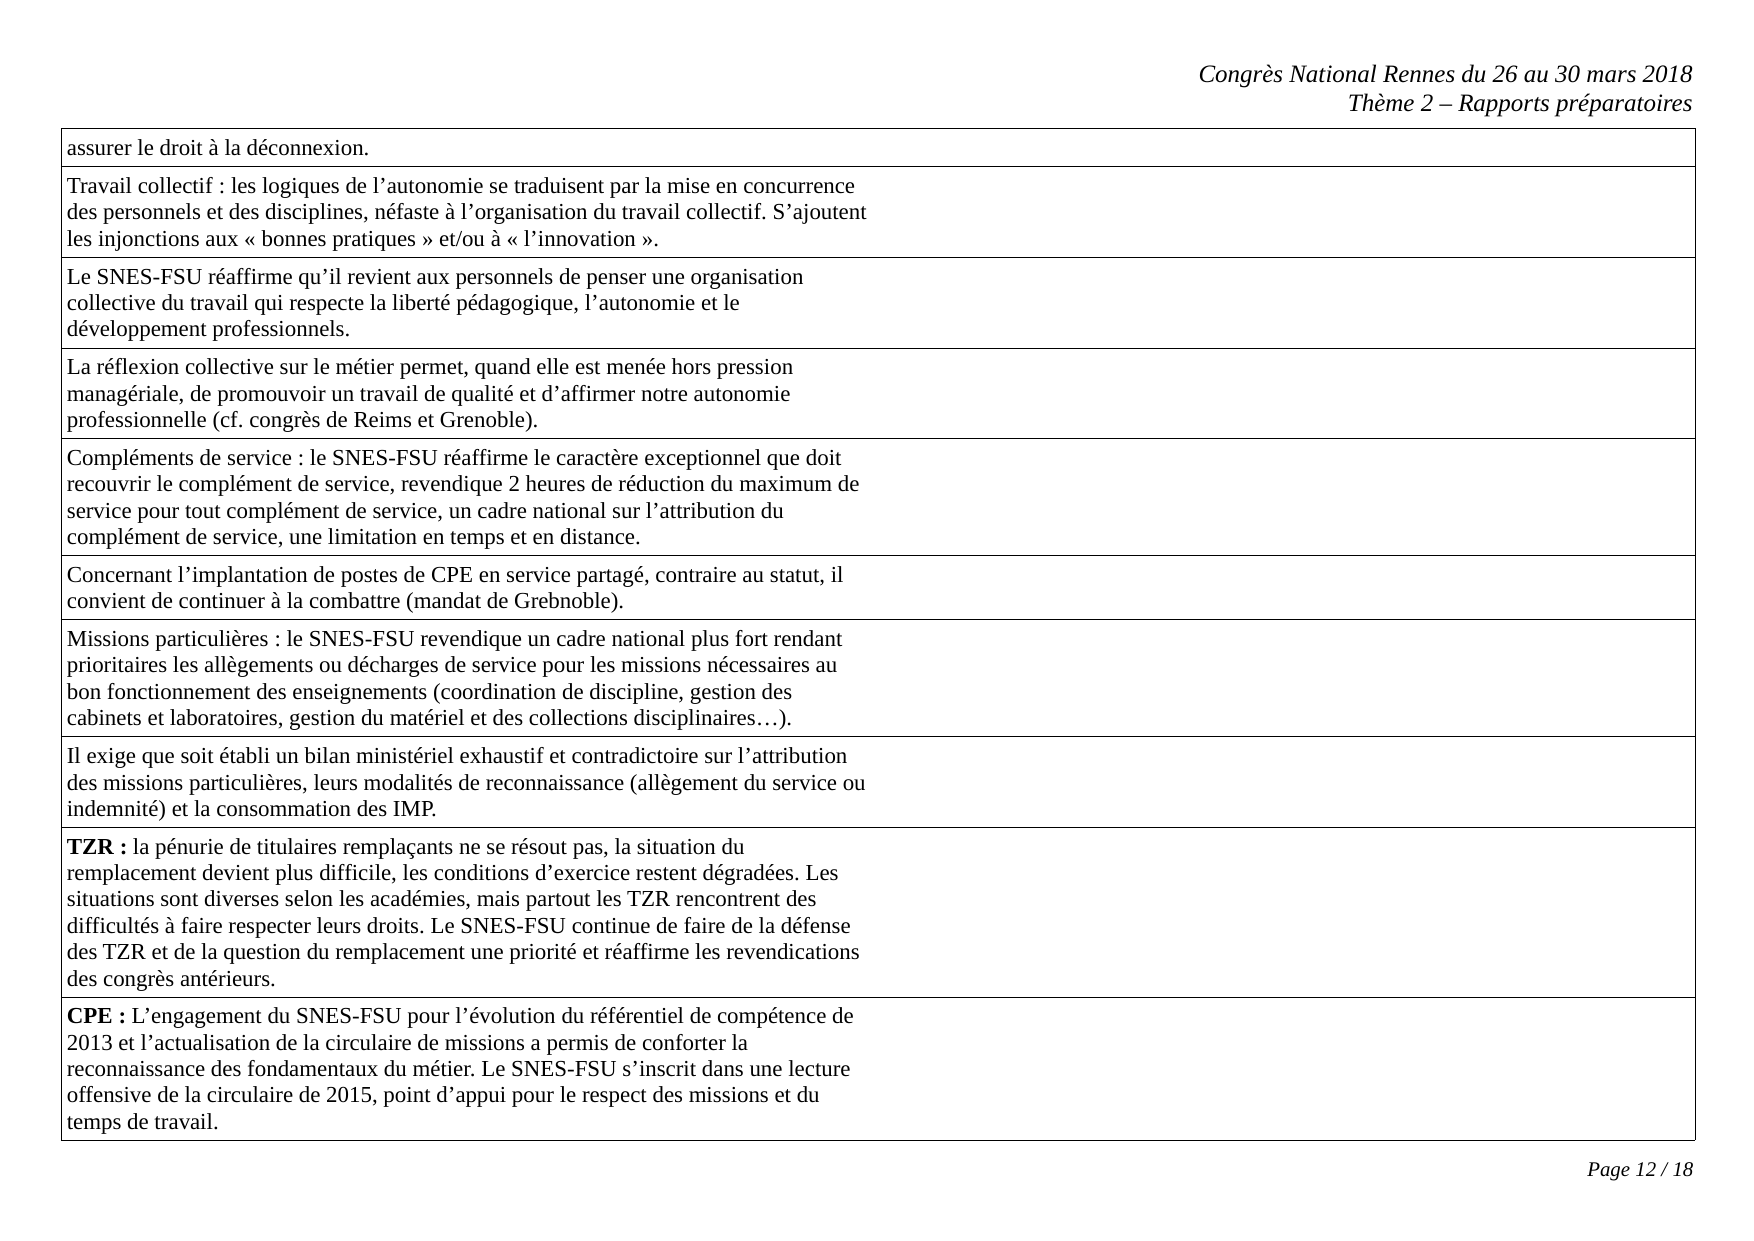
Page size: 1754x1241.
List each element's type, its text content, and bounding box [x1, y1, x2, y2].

table_cell Il exige que soit établi un bilan ministériel exhaustif et contradictoire sur l’attribution des missions particulières, leurs modalités de reconnaissance (allègement du service ou indemnité) et la consommation des IMP. [62, 737, 877, 827]
table_cell La réflexion collective sur le métier permet, quand elle est menée hors pression managériale, de promouvoir un travail de qualité et d’affirmer notre autonomie professionnelle (cf. congrès de Reims et Grenoble). [62, 349, 877, 438]
table_cell CPE : L’engagement du SNES-FSU pour l’évolution du référentiel de compétence de 2013 et l’actualisation de la circulaire de missions a permis de conforter la reconnaissance des fondamentaux du métier. Le SNES-FSU s’inscrit dans une lecture offensive de la circulaire de 2015, point d’appui pour le respect des missions et du temps de travail. [62, 998, 877, 1140]
table_cell [877, 129, 1695, 166]
table_cell [877, 998, 1695, 1140]
table_cell [877, 737, 1695, 827]
table_cell [877, 556, 1695, 619]
table_cell assurer le droit à la déconnexion. [62, 129, 877, 166]
table_cell TZR : la pénurie de titulaires remplaçants ne se résout pas, la situation du remplacement devient plus difficile, les conditions d’exercice restent dégradées. Les situations sont diverses selon les académies, mais partout les TZR rencontrent des difficultés à faire respecter leurs droits. Le SNES-FSU continue de faire de la défense des TZR et de la question du remplacement une priorité et réaffirme les revendications des congrès antérieurs. [62, 828, 877, 997]
table_cell [877, 828, 1695, 997]
table_cell [877, 258, 1695, 347]
table_cell Compléments de service : le SNES-FSU réaffirme le caractère exceptionnel que doit recouvrir le complément de service, revendique 2 heures de réduction du maximum de service pour tout complément de service, un cadre national sur l’attribution du complément de service, une limitation en temps et en distance. [62, 439, 877, 555]
table_cell [877, 620, 1695, 736]
table_cell [877, 439, 1695, 555]
table_cell Travail collectif : les logiques de l’autonomie se traduisent par la mise en concurrence des personnels et des disciplines, néfaste à l’organisation du travail collectif. S’ajoutent les injonctions aux « bonnes pratiques » et/ou à « l’innovation ». [62, 167, 877, 257]
table_cell [877, 349, 1695, 438]
table_cell Missions particulières : le SNES-FSU revendique un cadre national plus fort rendant prioritaires les allègements ou décharges de service pour les missions nécessaires au bon fonctionnement des enseignements (coordination de discipline, gestion des cabinets et laboratoires, gestion du matériel et des collections disciplinaires…). [62, 620, 877, 736]
table_cell Le SNES-FSU réaffirme qu’il revient aux personnels de penser une organisation collective du travail qui respecte la liberté pédagogique, l’autonomie et le développement professionnels. [62, 258, 877, 347]
table_cell [877, 167, 1695, 257]
table_cell Concernant l’implantation de postes de CPE en service partagé, contraire au statut, il convient de continuer à la combattre (mandat de Grebnoble). [62, 556, 877, 619]
